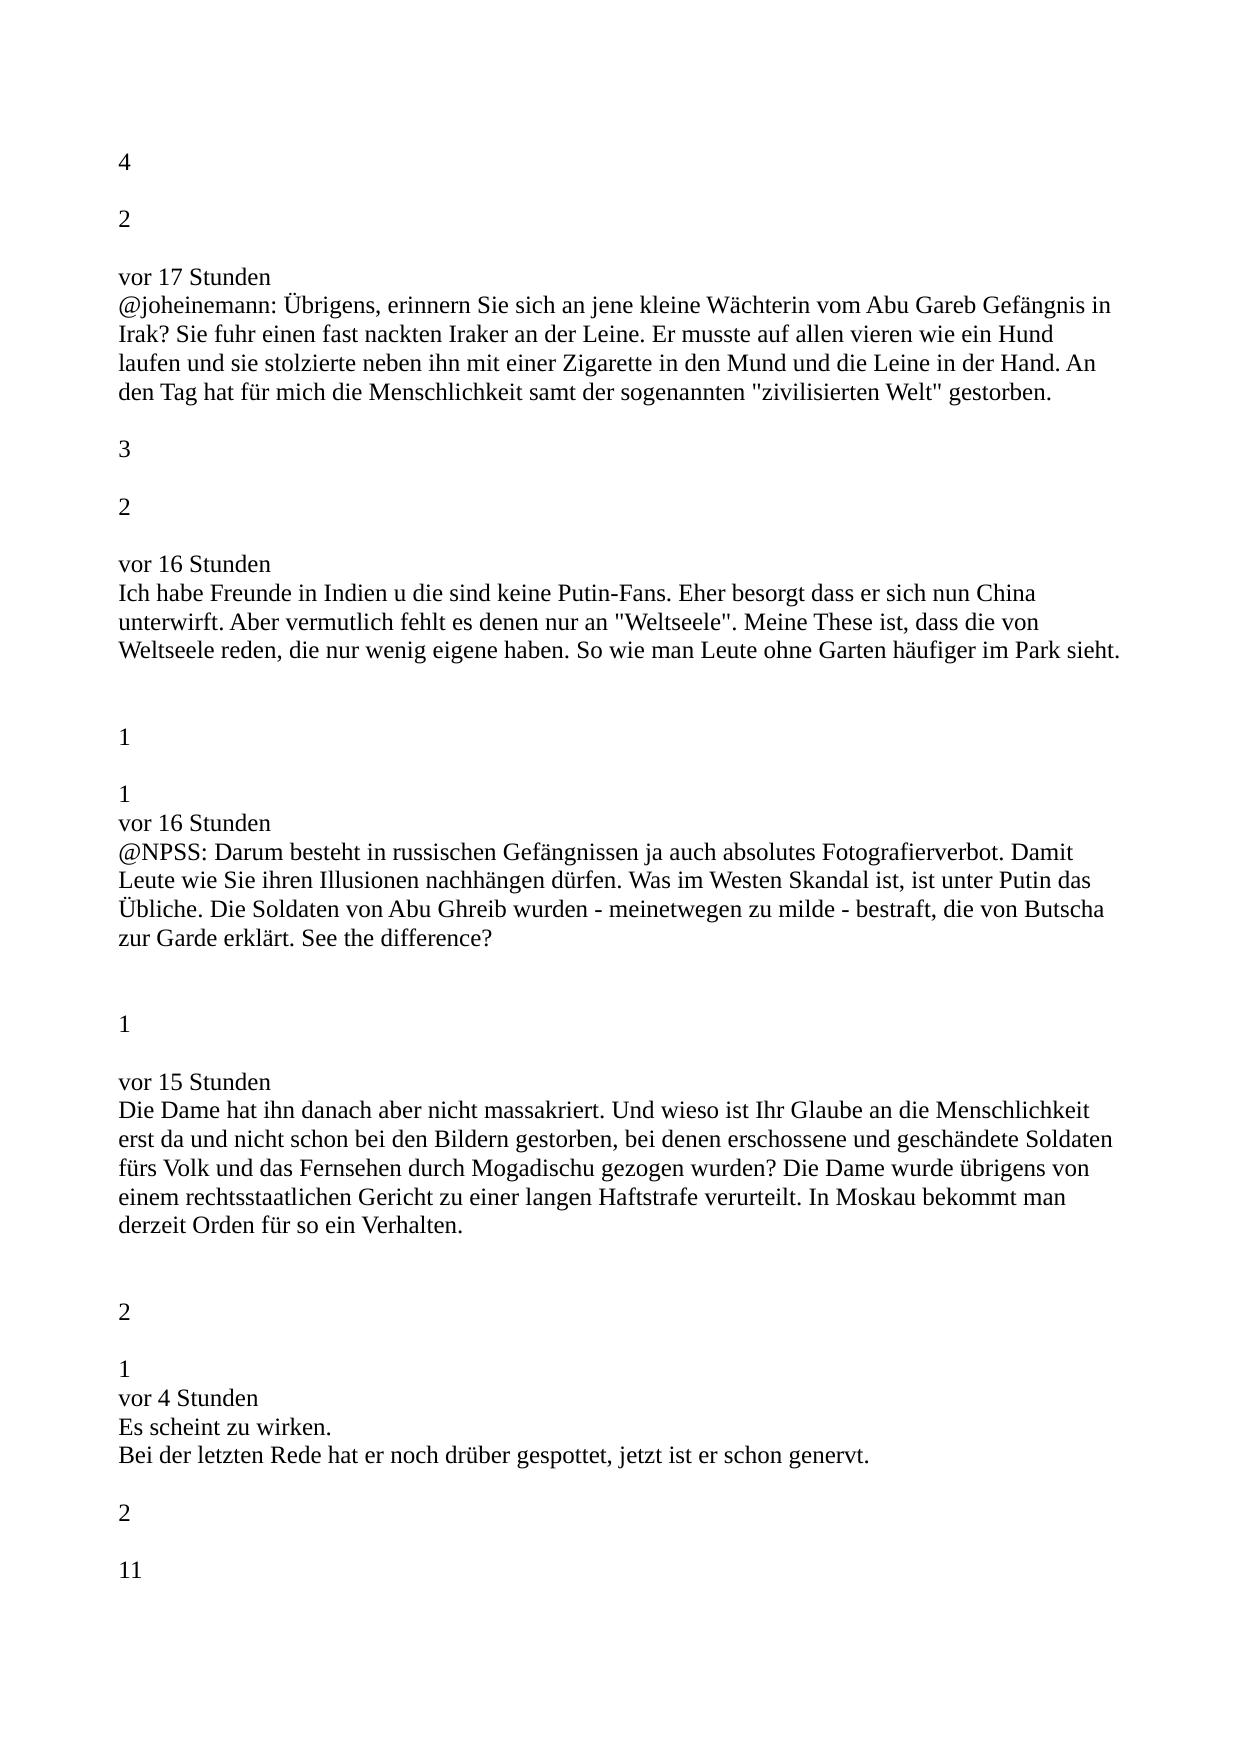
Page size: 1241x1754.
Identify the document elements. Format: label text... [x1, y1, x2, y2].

text 3 [118, 434, 1122, 463]
text 2 [118, 492, 1122, 521]
text 4 [118, 147, 1122, 176]
text 2 [118, 204, 1122, 233]
text Ich habe Freunde in Indien u die sind keine Putin-Fans. Eher besorgt dass er sich nun China unterwirft. Aber vermutlich fehlt es denen nur an "Weltseele". Meine These ist, dass die von Weltseele reden, die nur wenig eigene haben. So wie man Leute ohne Garten häufiger im Park sieht. [118, 578, 1122, 664]
text Es scheint zu wirken. [118, 1412, 1122, 1441]
text @joheinemann: Übrigens, erinnern Sie sich an jene kleine Wächterin vom Abu Gareb Gefängnis in Irak? Sie fuhr einen fast nackten Iraker an der Leine. Er musste auf allen vieren wie ein Hund laufen und sie stolzierte neben ihn mit einer Zigarette in den Mund und die Leine in der Hand. An den Tag hat für mich die Menschlichkeit samt der sogenannten "zivilisierten Welt" gestorben. [118, 291, 1122, 406]
text Die Dame hat ihn danach aber nicht massakriert. Und wieso ist Ihr Glaube an die Menschlichkeit erst da und nicht schon bei den Bildern gestorben, bei denen erschossene und geschändete Soldaten fürs Volk und das Fernsehen durch Mogadischu gezogen wurden? Die Dame wurde übrigens von einem rechtsstaatlichen Gericht zu einer langen Haftstrafe verurteilt. In Moskau bekommt man derzeit Orden für so ein Verhalten. [118, 1096, 1122, 1239]
text vor 17 Stunden [118, 262, 1122, 291]
text vor 4 Stunden [118, 1383, 1122, 1412]
text @NPSS: Darum besteht in russischen Gefängnissen ja auch absolutes Fotografierverbot. Damit Leute wie Sie ihren Illusionen nachhängen dürfen. Was im Westen Skandal ist, ist unter Putin das Übliche. Die Soldaten von Abu Ghreib wurden - meinetwegen zu milde - bestraft, die von Butscha zur Garde erklärt. See the difference? [118, 837, 1122, 952]
text 1 [118, 1009, 1122, 1038]
text 1 [118, 779, 1122, 808]
text 1 [118, 722, 1122, 751]
text 1 [118, 1354, 1122, 1383]
text vor 16 Stunden [118, 549, 1122, 578]
text 2 [118, 1297, 1122, 1326]
text Bei der letzten Rede hat er noch drüber gespottet, jetzt ist er schon genervt. [118, 1441, 1122, 1469]
text vor 15 Stunden [118, 1067, 1122, 1096]
text vor 16 Stunden [118, 808, 1122, 837]
text 11 [118, 1556, 1122, 1584]
text 2 [118, 1498, 1122, 1527]
